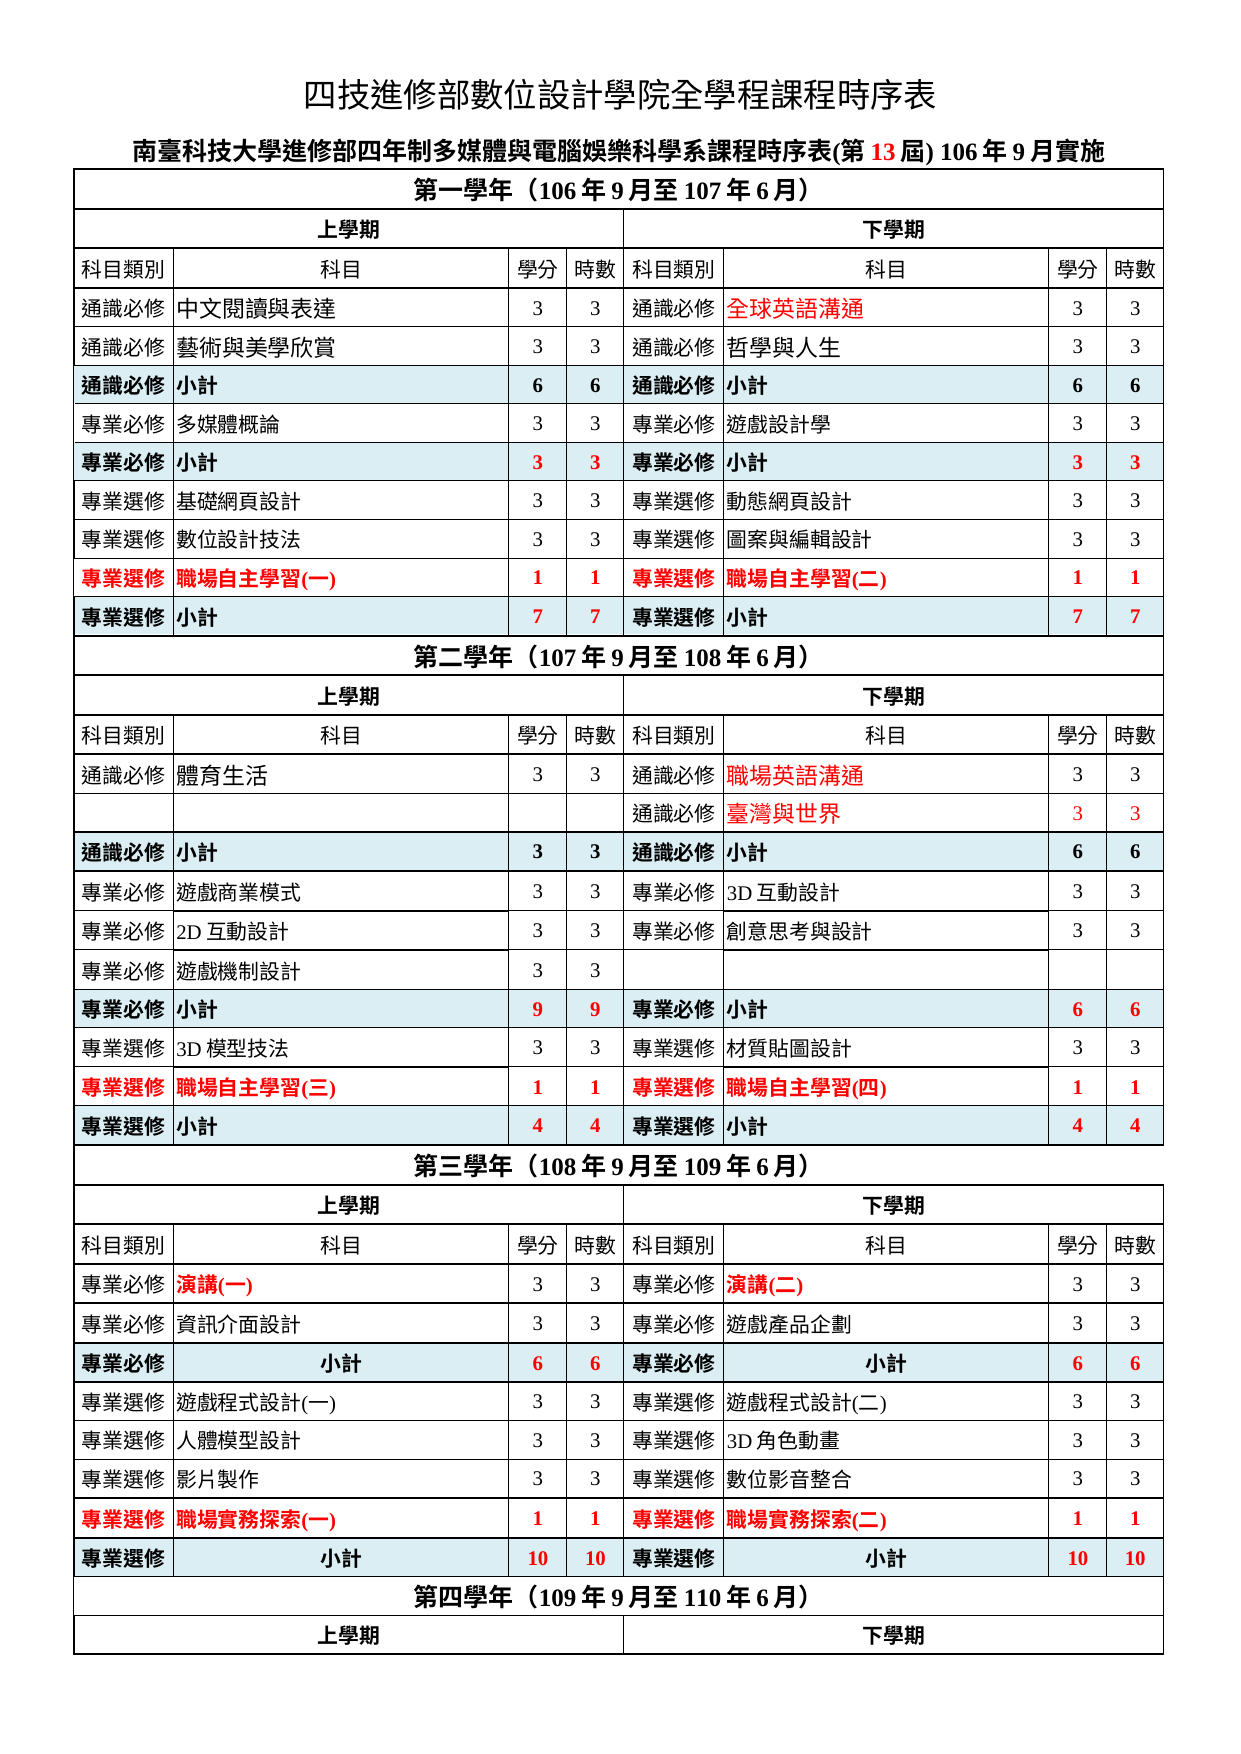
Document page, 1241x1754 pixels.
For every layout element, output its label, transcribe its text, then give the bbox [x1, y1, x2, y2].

table_cell 6 [509, 1344, 566, 1381]
table_cell 3 [567, 1421, 623, 1458]
table_cell 3 [509, 520, 566, 557]
table_cell 遊戲機制設計 [174, 951, 508, 989]
table_cell 遊戲程式設計(二) [724, 1383, 1048, 1420]
table_cell 第三學年（108年9月至109年6月） [75, 1146, 1164, 1183]
table_cell 專業必修 [624, 1344, 723, 1381]
table_cell 通識必修 [74, 366, 173, 403]
table_cell 1 [509, 559, 566, 596]
table_cell 10 [509, 1539, 566, 1576]
table_cell 通識必修 [624, 794, 723, 831]
table_cell 專業必修 [624, 404, 723, 442]
table_cell 學分 [1049, 249, 1106, 287]
table_cell 通識必修 [75, 833, 173, 870]
table_cell 3 [1049, 1421, 1106, 1458]
table_cell 3 [1107, 404, 1163, 442]
table_cell 上學期 [75, 676, 623, 714]
table_cell 職場自主學習(三) [174, 1068, 508, 1105]
table_cell 專業選修 [74, 559, 173, 596]
table_cell 專業必修 [75, 1304, 173, 1342]
table_cell 學分 [1049, 716, 1106, 753]
table_cell 職場實務探索(二) [724, 1499, 1048, 1537]
table_cell 3 [1107, 794, 1163, 831]
table_cell 專業選修 [624, 1067, 723, 1105]
table_cell 專業必修 [624, 443, 723, 480]
table_cell 基礎網頁設計 [174, 481, 508, 519]
table_cell 科目類別 [624, 716, 723, 753]
table_cell 哲學與人生 [724, 327, 1048, 365]
table_cell [624, 950, 723, 989]
table_cell 小計 [724, 1344, 1048, 1381]
table_cell 1 [1049, 1499, 1106, 1537]
table_cell 3D模型技法 [174, 1028, 508, 1066]
table_cell 3 [567, 1383, 623, 1420]
table_cell 7 [509, 597, 566, 634]
table_cell 專業選修 [75, 1421, 173, 1458]
table_cell 全球英語溝通 [724, 289, 1048, 326]
table_cell 9 [509, 990, 566, 1027]
table_cell 3D互動設計 [724, 872, 1048, 909]
table_cell 3 [1107, 520, 1163, 557]
table_cell 小計 [724, 366, 1048, 403]
table_cell 上學期 [75, 210, 623, 247]
table_cell 職場自主學習(二) [724, 559, 1048, 596]
table_cell [1049, 950, 1106, 989]
table_cell 6 [1049, 833, 1106, 870]
table_cell 3 [509, 1460, 566, 1497]
table_cell 科目類別 [75, 249, 173, 287]
table_cell 專業選修 [624, 1028, 723, 1066]
table_cell 3 [567, 911, 623, 949]
table_cell 6 [1107, 833, 1163, 870]
table_cell 9 [567, 990, 623, 1027]
table_cell 學分 [1049, 1225, 1106, 1263]
table_cell 遊戲產品企劃 [724, 1304, 1048, 1342]
table_cell 專業選修 [75, 597, 173, 634]
table_cell 第一學年（106年9月至107年6月） [75, 170, 1163, 207]
table_cell 3 [509, 1421, 566, 1458]
table_cell 3 [567, 481, 623, 519]
table_cell 專業選修 [624, 1106, 723, 1144]
table_cell 專業選修 [624, 1383, 723, 1420]
table_cell 臺灣與世界 [724, 794, 1048, 831]
table_cell 科目類別 [624, 249, 723, 287]
table_cell 3 [509, 481, 566, 519]
table_cell 小計 [174, 1344, 508, 1381]
table_cell 3 [1107, 755, 1163, 793]
table_cell 3 [1049, 327, 1106, 365]
table_cell 演講(二) [724, 1265, 1048, 1302]
table_cell 時數 [567, 249, 623, 287]
table_cell 時數 [1107, 249, 1163, 287]
table_cell 1 [1049, 1067, 1106, 1105]
table_cell 專業必修 [74, 403, 173, 442]
table_cell 3 [509, 1028, 566, 1066]
table_cell 時數 [567, 716, 623, 753]
table_cell 學分 [509, 249, 566, 287]
table_cell 6 [1049, 990, 1106, 1027]
table_cell 專業選修 [624, 1460, 723, 1497]
table_cell 演講(一) [174, 1265, 508, 1302]
table_cell 3 [567, 520, 623, 557]
table_cell 3 [1049, 289, 1106, 326]
table_cell 科目 [724, 1225, 1048, 1263]
table_cell 小計 [174, 597, 508, 634]
table_cell 上學期 [75, 1616, 623, 1653]
table_cell 通識必修 [624, 755, 723, 793]
table_cell 藝術與美學欣賞 [174, 327, 508, 365]
table_cell 4 [567, 1106, 623, 1144]
table_cell 通識必修 [624, 833, 723, 870]
table_cell 3 [509, 755, 566, 793]
table_cell 數位影音整合 [724, 1460, 1048, 1497]
table_cell 4 [509, 1106, 566, 1144]
table_cell 3 [567, 1265, 623, 1302]
table_cell 3 [1049, 1460, 1106, 1497]
table_cell 6 [509, 366, 566, 403]
table_cell 3 [509, 327, 566, 365]
table_cell 遊戲程式設計(一) [174, 1383, 508, 1420]
table_cell 3 [567, 443, 623, 480]
table_cell 3 [1049, 481, 1106, 519]
table_cell 1 [567, 559, 623, 596]
table_cell 時數 [1107, 1225, 1163, 1263]
table_cell 第四學年（109年9月至110年6月） [74, 1577, 1163, 1615]
table_cell 通識必修 [75, 755, 173, 793]
table_cell 專業選修 [624, 520, 723, 557]
table_header 南臺科技大學進修部四年制多媒體與電腦娛樂科學系課程時序表(第13屆) 106年9月實施 [74, 130, 1164, 168]
table_cell 遊戲商業模式 [174, 872, 508, 909]
table_cell 學分 [509, 1225, 566, 1263]
table_cell 材質貼圖設計 [724, 1028, 1048, 1066]
table_cell 3 [567, 755, 623, 793]
table_cell 小計 [724, 443, 1048, 480]
table_cell 7 [1107, 597, 1163, 634]
table_cell 10 [1107, 1539, 1163, 1576]
table_cell 通識必修 [75, 327, 173, 365]
table_cell 小計 [174, 833, 508, 870]
table_cell 職場實務探索(一) [174, 1499, 508, 1537]
table_cell 3 [1107, 911, 1163, 949]
table_cell 6 [567, 1344, 623, 1381]
table_cell 專業必修 [74, 442, 173, 480]
table_cell 人體模型設計 [174, 1421, 508, 1458]
table_cell 專業選修 [624, 1421, 723, 1458]
table_cell 3 [509, 404, 566, 442]
table_cell 3 [509, 1304, 566, 1342]
table_cell [567, 794, 623, 831]
table_cell 10 [567, 1539, 623, 1576]
table_cell 6 [1107, 366, 1163, 403]
table_cell 1 [1107, 559, 1163, 596]
table_cell 3 [1049, 1265, 1106, 1302]
table_cell 3 [509, 950, 566, 989]
table_cell 3 [567, 833, 623, 870]
table_cell 上學期 [75, 1186, 623, 1223]
table_cell 專業必修 [75, 1344, 173, 1381]
table_cell 3 [1107, 1304, 1163, 1342]
table_cell 小計 [174, 1539, 508, 1576]
table_cell 學分 [509, 716, 566, 753]
table_cell 專業選修 [75, 520, 173, 557]
table_cell 專業必修 [75, 872, 173, 909]
table_cell 3 [1107, 1421, 1163, 1458]
table_cell 小計 [174, 366, 508, 403]
table_cell 科目 [724, 249, 1048, 287]
table_cell 圖案與編輯設計 [724, 520, 1048, 557]
table_cell 3 [1049, 1383, 1106, 1420]
table_cell 科目 [174, 249, 508, 287]
table_cell 3 [567, 1304, 623, 1342]
text 四技進修部數位設計學院全學程課程時序表 [75, 55, 1165, 130]
table_cell [75, 794, 173, 831]
table_cell 下學期 [624, 210, 1163, 247]
table_cell 職場自主學習(一) [174, 559, 508, 596]
table_cell 專業必修 [75, 911, 173, 949]
table_cell 3 [1049, 1028, 1106, 1066]
table_cell 6 [1107, 1344, 1163, 1381]
table_cell 3 [1049, 872, 1106, 909]
table_cell 專業選修 [624, 481, 723, 519]
table_cell 3 [567, 1028, 623, 1066]
table_cell [1107, 950, 1163, 989]
table_cell 遊戲設計學 [724, 404, 1048, 442]
table_cell 3 [1107, 481, 1163, 519]
table_cell 專業必修 [75, 990, 173, 1027]
table_cell 中文閱讀與表達 [174, 289, 508, 326]
table_cell 資訊介面設計 [174, 1304, 508, 1342]
table_cell 1 [509, 1067, 566, 1105]
table_cell 第二學年（107年9月至108年6月） [75, 637, 1163, 674]
table_cell 專業選修 [75, 1067, 173, 1105]
table_cell 6 [1107, 990, 1163, 1027]
table_cell [724, 951, 1048, 989]
table_cell 3 [567, 1460, 623, 1497]
table_cell 專業選修 [75, 1499, 173, 1537]
table_cell 4 [1107, 1106, 1163, 1144]
table_cell 專業選修 [624, 1539, 723, 1576]
table_cell 專業選修 [624, 1499, 723, 1537]
table_cell 1 [567, 1499, 623, 1537]
table_cell 時數 [567, 1225, 623, 1263]
table_cell 3 [509, 289, 566, 326]
table_cell 3 [509, 443, 566, 480]
table_cell 專業必修 [75, 1265, 173, 1302]
table_cell 專業選修 [75, 481, 173, 519]
table_cell 體育生活 [174, 755, 508, 793]
table_cell 多媒體概論 [174, 404, 508, 442]
table_cell 下學期 [624, 676, 1163, 714]
table_cell 下學期 [624, 1616, 1163, 1653]
table_cell 科目類別 [75, 1225, 173, 1263]
table_cell 3 [567, 327, 623, 365]
table_cell 專業選修 [75, 1539, 173, 1576]
table_cell 7 [567, 597, 623, 634]
table_cell 7 [1049, 597, 1106, 634]
table_cell 1 [1107, 1067, 1163, 1105]
table_cell 科目類別 [624, 1225, 723, 1263]
table_cell 小計 [724, 833, 1048, 870]
table_cell 科目 [724, 716, 1048, 753]
table_cell 專業選修 [624, 559, 723, 596]
table_cell 小計 [724, 1539, 1048, 1576]
table_cell 3 [1049, 404, 1106, 442]
table_cell 3 [1107, 1028, 1163, 1066]
table_cell 通識必修 [75, 289, 173, 326]
table_cell 科目類別 [75, 716, 173, 753]
table_cell 3D角色動畫 [724, 1421, 1048, 1458]
table_cell 3 [1107, 872, 1163, 909]
table_cell 專業必修 [624, 990, 723, 1027]
table_cell 3 [1107, 1265, 1163, 1302]
table_cell 3 [567, 872, 623, 909]
table_cell 3 [1049, 911, 1106, 949]
table_cell 專業必修 [624, 1304, 723, 1342]
table_cell 職場英語溝通 [724, 755, 1048, 793]
table_cell 3 [1049, 755, 1106, 793]
table_cell 通識必修 [624, 327, 723, 365]
table_cell 3 [1107, 443, 1163, 480]
table_cell 1 [509, 1499, 566, 1537]
table_cell 職場自主學習(四) [724, 1068, 1048, 1105]
table_cell 動態網頁設計 [724, 481, 1048, 519]
table_cell 10 [1049, 1539, 1106, 1576]
table_cell 6 [567, 366, 623, 403]
table_cell 通識必修 [624, 289, 723, 326]
table_cell [174, 794, 508, 831]
table_cell 6 [1049, 1344, 1106, 1381]
table_cell 專業選修 [624, 597, 723, 634]
table_cell 小計 [174, 990, 508, 1027]
table_cell 專業必修 [624, 911, 723, 949]
table_cell 3 [1049, 794, 1106, 831]
table_cell 3 [1049, 520, 1106, 557]
table_cell 小計 [174, 1106, 508, 1144]
table_cell 3 [1049, 1304, 1106, 1342]
table_cell 專業選修 [75, 1460, 173, 1497]
table_cell 專業選修 [75, 1383, 173, 1420]
table_cell 數位設計技法 [174, 520, 508, 557]
table_cell 專業必修 [624, 872, 723, 909]
table_cell 科目 [174, 716, 508, 753]
table_cell 專業選修 [75, 1106, 173, 1144]
table_cell 3 [567, 404, 623, 442]
table_cell 3 [509, 1383, 566, 1420]
table_cell 科目 [174, 1225, 508, 1263]
table_cell 4 [1049, 1106, 1106, 1144]
table_cell 3 [567, 289, 623, 326]
table_cell 時數 [1107, 716, 1163, 753]
table_cell 專業選修 [75, 1028, 173, 1066]
table_cell 小計 [724, 990, 1048, 1027]
table_cell 3 [567, 950, 623, 989]
table_cell 小計 [724, 597, 1048, 634]
table_cell 下學期 [624, 1186, 1163, 1223]
table_cell 3 [1107, 1460, 1163, 1497]
table_cell 3 [1107, 327, 1163, 365]
table_cell 2D互動設計 [174, 912, 508, 949]
table_cell 3 [509, 872, 566, 909]
table_cell 小計 [724, 1106, 1048, 1144]
table_cell 6 [1049, 366, 1106, 403]
table_cell 小計 [174, 443, 508, 480]
table_cell 3 [509, 911, 566, 949]
table_cell 1 [567, 1067, 623, 1105]
table_cell 3 [1049, 443, 1106, 480]
table_cell 3 [1107, 289, 1163, 326]
table_cell 專業必修 [75, 950, 173, 989]
table_cell 影片製作 [174, 1460, 508, 1497]
table_cell 3 [1107, 1383, 1163, 1420]
table_cell 1 [1107, 1499, 1163, 1537]
table_cell [509, 794, 566, 831]
table_cell 3 [509, 1265, 566, 1302]
table_cell 1 [1049, 559, 1106, 596]
table_cell 3 [509, 833, 566, 870]
table_cell 通識必修 [624, 366, 723, 403]
table_cell 專業必修 [624, 1265, 723, 1302]
table_cell 創意思考與設計 [724, 912, 1048, 949]
